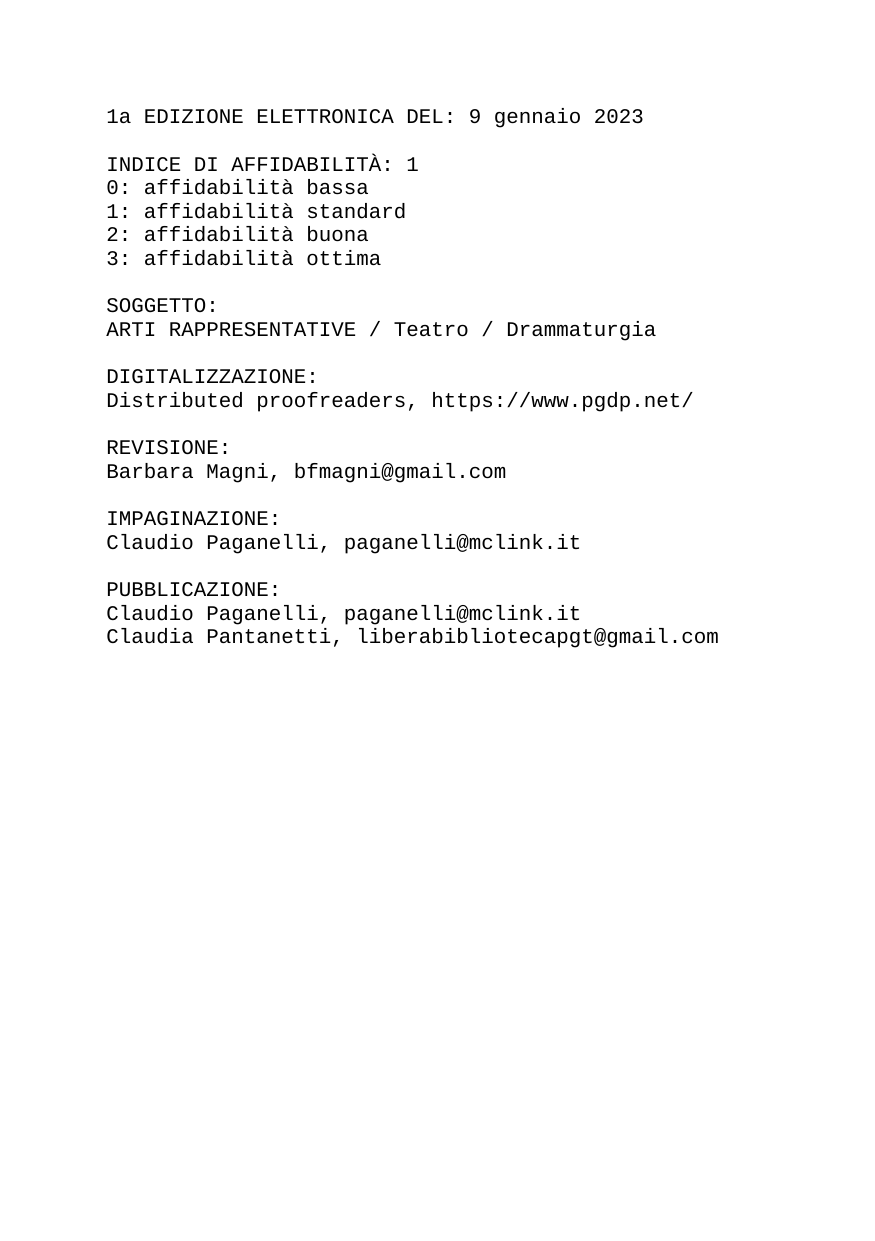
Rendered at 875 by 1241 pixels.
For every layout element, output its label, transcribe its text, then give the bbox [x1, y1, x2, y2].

text 1a EDIZIONE ELETTRONICA DEL: 9 gennaio 2023 [106, 106, 768, 130]
text INDICE DI AFFIDABILITÀ: 1 [106, 153, 768, 177]
text 0: affidabilità bassa [106, 177, 768, 201]
text IMPAGINAZIONE: [106, 508, 768, 532]
text Claudio Paganelli, paganelli@mclink.it [106, 532, 768, 556]
text Claudio Paganelli, paganelli@mclink.it [106, 603, 768, 626]
text SOGGETTO: [106, 295, 768, 319]
text DIGITALIZZAZIONE: [106, 366, 768, 390]
text ARTI RAPPRESENTATIVE / Teatro / Drammaturgia [106, 319, 768, 343]
text Claudia Pantanetti, liberabibliotecapgt@gmail.com [106, 626, 768, 650]
text PUBBLICAZIONE: [106, 579, 768, 603]
text Distributed proofreaders, https://www.pgdp.net/ [106, 390, 768, 414]
text REVISIONE: [106, 437, 768, 461]
text 2: affidabilità buona [106, 224, 768, 248]
text 1: affidabilità standard [106, 201, 768, 224]
text Barbara Magni, bfmagni@gmail.com [106, 461, 768, 484]
text 3: affidabilità ottima [106, 248, 768, 272]
